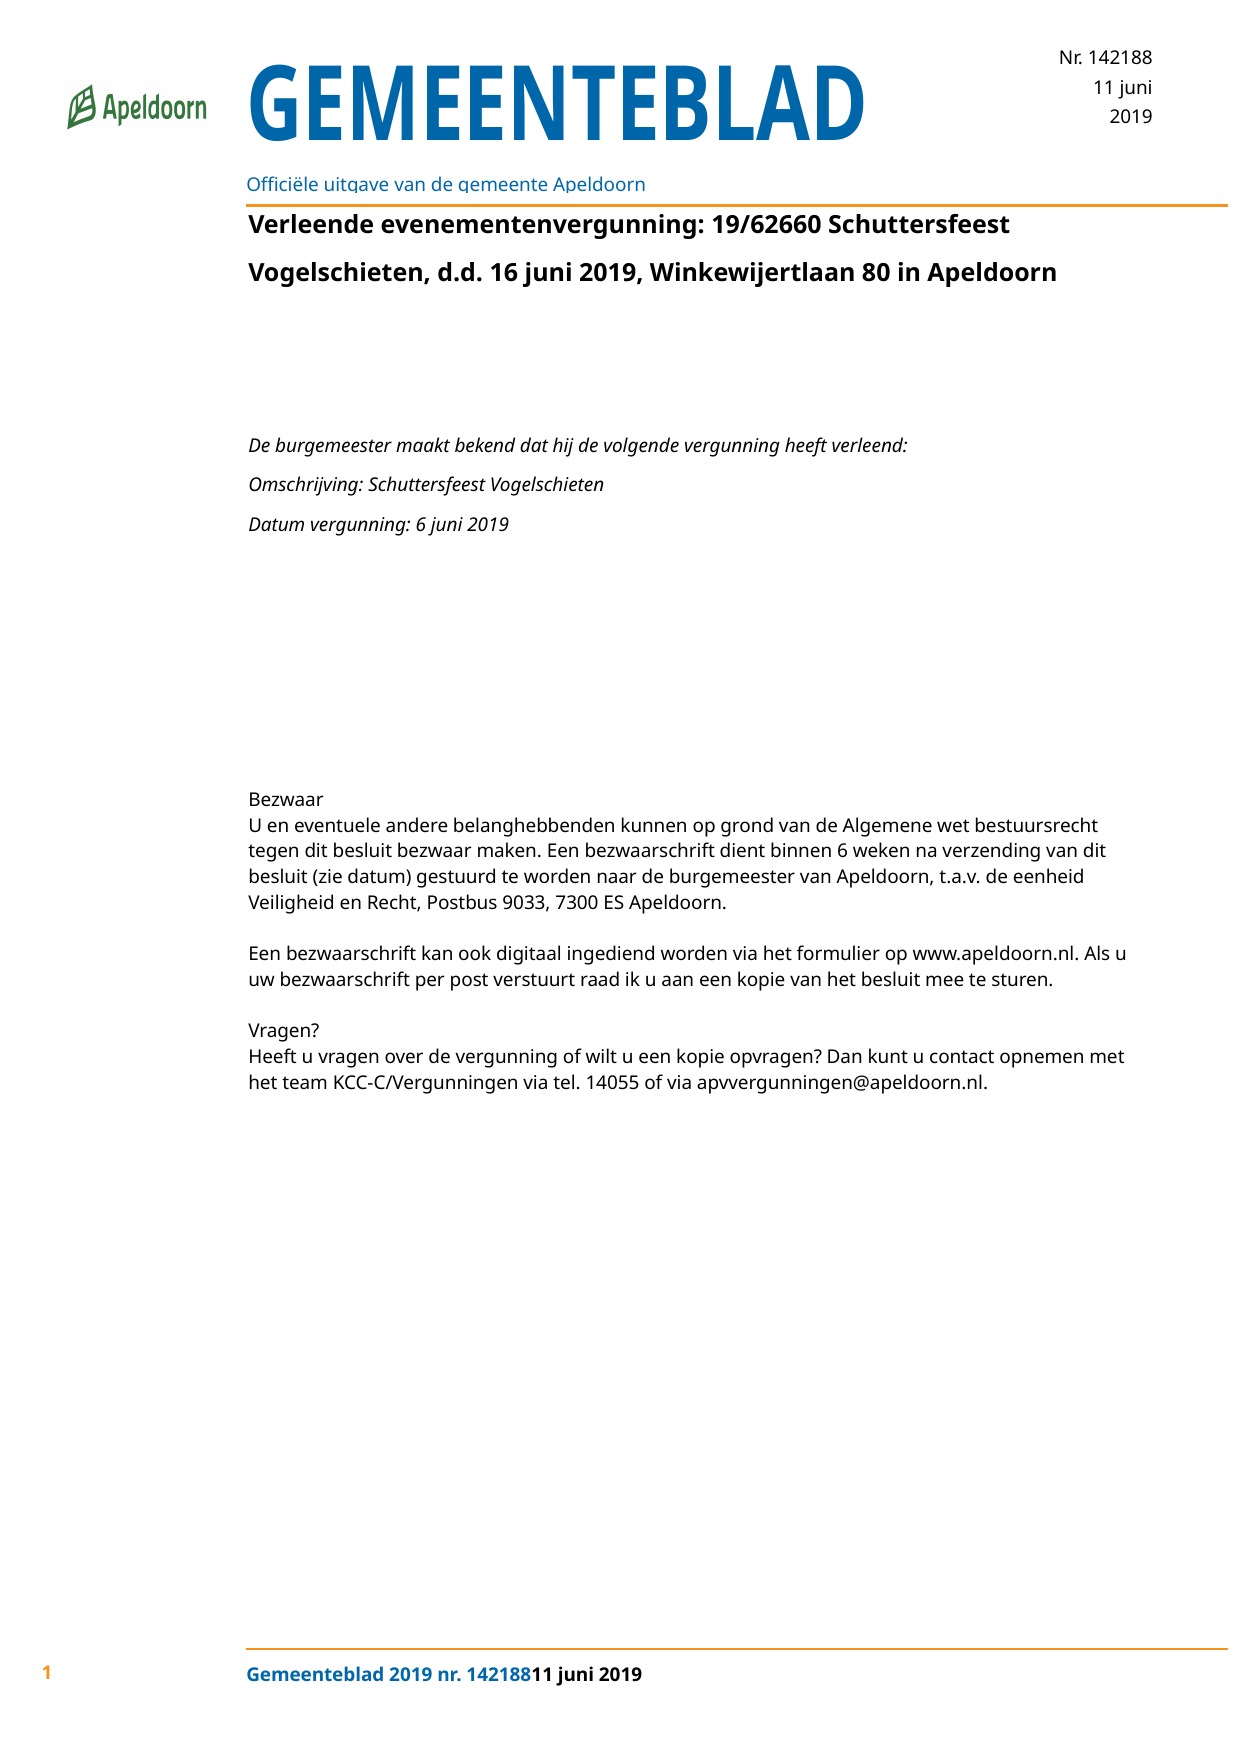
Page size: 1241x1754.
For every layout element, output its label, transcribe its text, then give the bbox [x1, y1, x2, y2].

text Heeft u vragen over de vergunning of wilt u een kopie opvragen? Dan kunt u contact opnemen met het team KCC-C/Vergunningen via tel. 14055 of via apvvergunningen@apeldoorn.nl. [248, 1043, 1152, 1095]
text Omschrijving: Schuttersfeest Vogelschieten [248, 472, 1152, 497]
text Datum vergunning: 6 juni 2019 [248, 511, 1152, 537]
text Vragen? [248, 1018, 1152, 1043]
picture [41, 47, 231, 172]
text Verleende evenementenvergunning: 19/62660 Schuttersfeest Vogelschieten, d.d. 16 juni 2019, Winkewijertlaan 80 in Apeldoorn [248, 207, 1152, 288]
text De burgemeester maakt bekend dat hij de volgende vergunning heeft verleend: [248, 432, 1152, 458]
text Een bezwaarschrift kan ook digitaal ingediend worden via het formulier op www.apeldoorn.nl. Als u uw bezwaarschrift per post verstuurt raad ik u aan een kopie van het besluit mee te sturen. [248, 940, 1152, 992]
text U en eventuele andere belanghebbenden kunnen op grond van de Algemene wet bestuursrecht tegen dit besluit bezwaar maken. Een bezwaarschrift dient binnen 6 weken na verzending van dit besluit (zie datum) gestuurd te worden naar de burgemeester van Apeldoorn, t.a.v. de eenheid Veiligheid en Recht, Postbus 9033, 7300 ES Apeldoorn. [248, 812, 1152, 915]
text Bezwaar [248, 786, 1152, 812]
